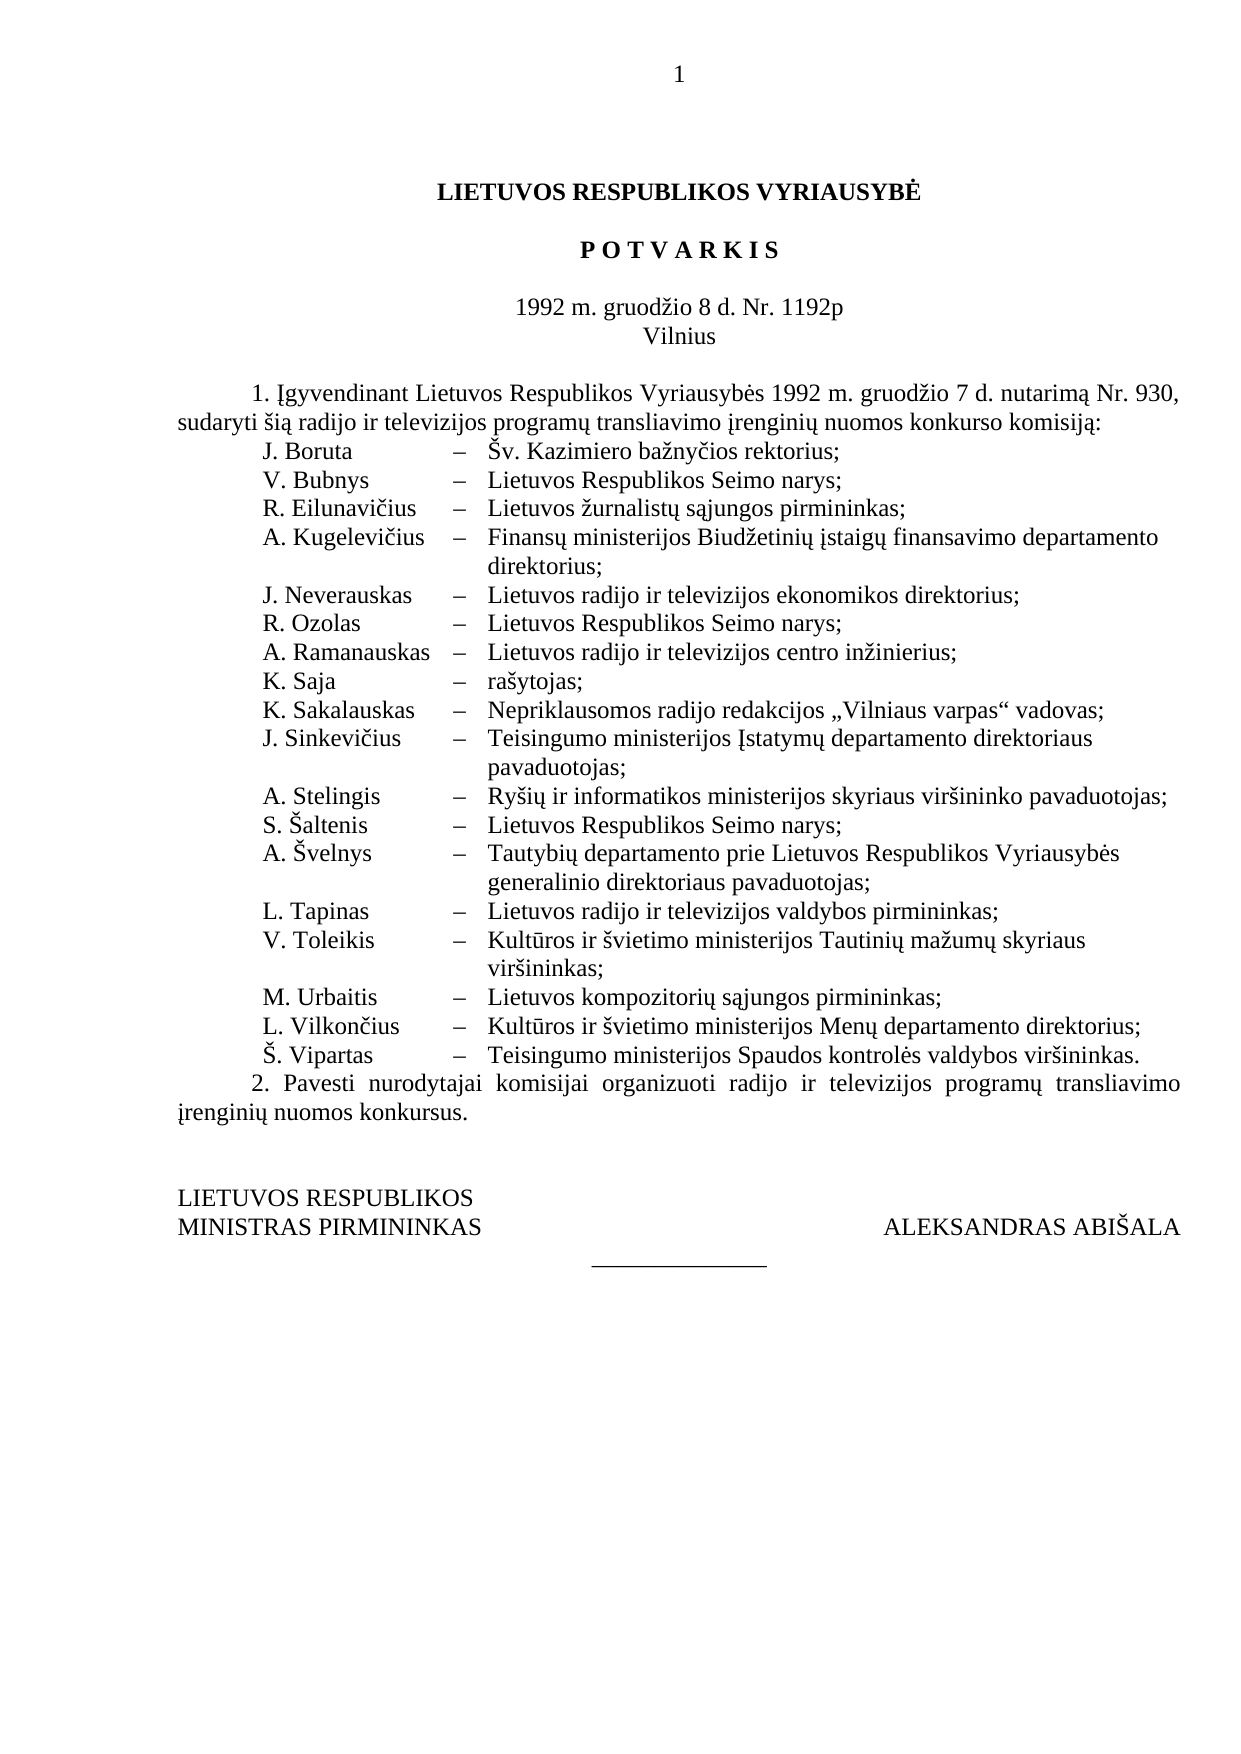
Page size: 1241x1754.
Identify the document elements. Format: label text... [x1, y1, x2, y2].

table_cell – [442, 724, 476, 781]
table_cell Kultūros ir švietimo ministerijos Menų departamento direktorius; [476, 1011, 1195, 1040]
table_cell – [442, 494, 476, 522]
table_cell – [442, 781, 476, 810]
table_cell Lietuvos radijo ir televizijos centro inžinierius; [476, 637, 1195, 666]
table_cell Nepriklausomos radijo redakcijos „Vilniaus varpas“ vadovas; [476, 695, 1195, 723]
table_cell Teisingumo ministerijos Spaudos kontrolės valdybos viršininkas. [476, 1040, 1195, 1068]
table_cell A. Stelingis [177, 781, 442, 810]
table_cell – [442, 982, 476, 1011]
text Vilnius [177, 321, 1181, 350]
table_cell – [442, 695, 476, 723]
table_header – [442, 436, 476, 465]
table_cell A. Ramanauskas [177, 637, 442, 666]
table_cell R. Eilunavičius [177, 494, 442, 522]
table_cell – [442, 810, 476, 838]
table_cell L. Tapinas [177, 896, 442, 925]
text LIETUVOS RESPUBLIKOS [177, 1183, 1181, 1212]
table_cell Teisingumo ministerijos Įstatymų departamento direktoriaus pavaduotojas; [476, 724, 1195, 781]
text ______________ [177, 1241, 1181, 1270]
table_header Šv. Kazimiero bažnyčios rektorius; [476, 436, 1195, 465]
table_header J. Boruta [177, 436, 442, 465]
text P O T V A R K I S [177, 235, 1181, 263]
table_cell Kultūros ir švietimo ministerijos Tautinių mažumų skyriaus viršininkas; [476, 925, 1195, 982]
table_cell – [442, 839, 476, 896]
text 2. Pavesti nurodytajai komisijai organizuoti radijo ir televizijos programų transliavimo įrenginių nuomos konkursus. [177, 1068, 1181, 1126]
table_cell – [442, 580, 476, 608]
table_cell K. Sakalauskas [177, 695, 442, 723]
table_cell Lietuvos kompozitorių sąjungos pirmininkas; [476, 982, 1195, 1011]
table_cell – [442, 1011, 476, 1040]
table_cell J. Neverauskas [177, 580, 442, 608]
table_cell Lietuvos radijo ir televizijos ekonomikos direktorius; [476, 580, 1195, 608]
text 1. Įgyvendinant Lietuvos Respublikos Vyriausybės 1992 m. gruodžio 7 d. nutarimą Nr. 930, sudaryti šią radijo ir televizijos programų transliavimo įrenginių nuomos konkurso komisiją: [177, 378, 1181, 436]
table_cell – [442, 465, 476, 493]
table_cell Lietuvos žurnalistų sąjungos pirmininkas; [476, 494, 1195, 522]
table_cell – [442, 522, 476, 580]
table_cell – [442, 666, 476, 695]
text MINISTRAS PIRMININKAS ALEKSANDRAS ABIŠALA [177, 1212, 1181, 1241]
table_cell Š. Vipartas [177, 1040, 442, 1068]
table_cell Lietuvos radijo ir televizijos valdybos pirmininkas; [476, 896, 1195, 925]
table_cell Ryšių ir informatikos ministerijos skyriaus viršininko pavaduotojas; [476, 781, 1195, 810]
table_cell J. Sinkevičius [177, 724, 442, 781]
table_cell K. Saja [177, 666, 442, 695]
table_cell – [442, 637, 476, 666]
table_cell S. Šaltenis [177, 810, 442, 838]
table_cell Tautybių departamento prie Lietuvos Respublikos Vyriausybės generalinio direktoriaus pavaduotojas; [476, 839, 1195, 896]
text 1992 m. gruodžio 8 d. Nr. 1192p [177, 292, 1181, 321]
table_cell V. Toleikis [177, 925, 442, 982]
table_cell – [442, 896, 476, 925]
table_cell M. Urbaitis [177, 982, 442, 1011]
table_cell R. Ozolas [177, 609, 442, 637]
table_cell A. Kugelevičius [177, 522, 442, 580]
table_cell rašytojas; [476, 666, 1195, 695]
text LIETUVOS RESPUBLIKOS VYRIAUSYBĖ [177, 177, 1181, 206]
table_cell – [442, 1040, 476, 1068]
table_cell Lietuvos Respublikos Seimo narys; [476, 810, 1195, 838]
table_cell – [442, 925, 476, 982]
table_cell – [442, 609, 476, 637]
table_cell Lietuvos Respublikos Seimo narys; [476, 465, 1195, 493]
table_cell L. Vilkončius [177, 1011, 442, 1040]
table_cell Finansų ministerijos Biudžetinių įstaigų finansavimo departamento direktorius; [476, 522, 1195, 580]
table_cell Lietuvos Respublikos Seimo narys; [476, 609, 1195, 637]
table_cell V. Bubnys [177, 465, 442, 493]
table_cell A. Švelnys [177, 839, 442, 896]
